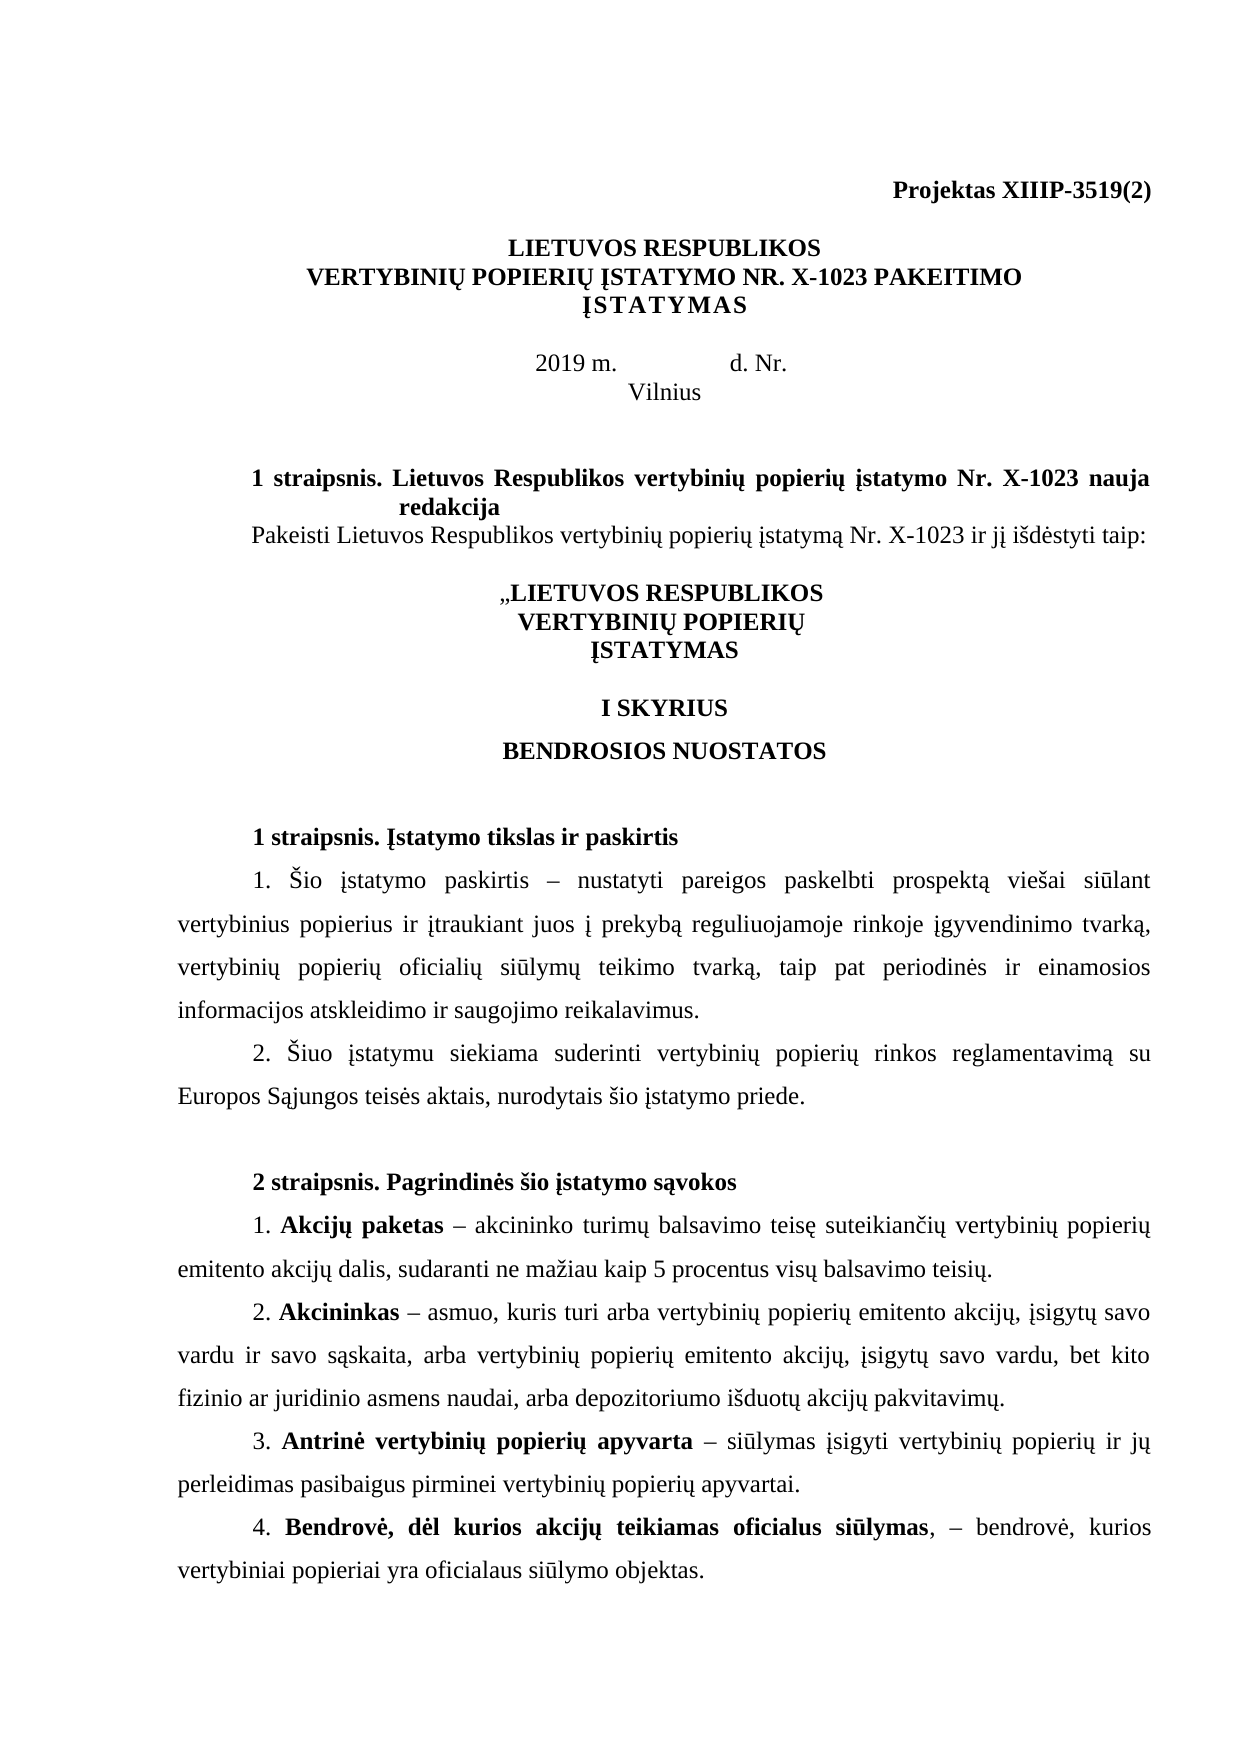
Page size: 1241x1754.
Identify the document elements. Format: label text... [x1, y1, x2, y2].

text I SKYRIUS [177, 693, 1152, 722]
text LIETUVOS RESPUBLIKOS [177, 233, 1152, 262]
text ĮSTATYMAS [177, 291, 1152, 319]
text Pakeisti Lietuvos Respublikos vertybinių popierių įstatymą Nr. X-1023 ir jį išdėstyti taip: [177, 521, 1152, 549]
text ĮSTATYMAS [177, 636, 1152, 664]
text Projektas XIIIP-3519(2) [177, 176, 1152, 204]
text VERTYBINIŲ POPIERIŲ ĮSTATYMO NR. X-1023 PAKEITIMO [177, 262, 1152, 291]
text 2 straipsnis. Pagrindinės šio įstatymo sąvokos [177, 1167, 1152, 1196]
text Vilnius [177, 377, 1152, 406]
text 3. Antrinė vertybinių popierių apyvarta – siūlymas įsigyti vertybinių popierių ir jų perleidimas pasibaigus pirminei vertybinių popierių apyvartai. [177, 1426, 1152, 1498]
text 4. Bendrovė, dėl kurios akcijų teikiamas oficialus siūlymas, – bendrovė, kurios vertybiniai popieriai yra oficialaus siūlymo objektas. [177, 1512, 1152, 1584]
text 1 straipsnis. Įstatymo tikslas ir paskirtis [177, 822, 1152, 851]
text 1 straipsnis. Lietuvos Respublikos vertybinių popierių įstatymo Nr. X-1023 nauja redakcija [251, 463, 1152, 521]
text 2. Šiuo įstatymu siekiama suderinti vertybinių popierių rinkos reglamentavimą su Europos Sąjungos teisės aktais, nurodytais šio įstatymo priede. [177, 1038, 1152, 1110]
text BENDROSIOS NUOSTATOS [177, 736, 1152, 765]
text 1. Šio įstatymo paskirtis – nustatyti pareigos paskelbti prospektą viešai siūlant vertybinius popierius ir įtraukiant juos į prekybą reguliuojamoje rinkoje įgyvendinimo tvarką, vertybinių popierių oficialių siūlymų teikimo tvarką, taip pat periodinės ir einamosios informacijos atskleidimo ir saugojimo reikalavimus. [177, 866, 1152, 1024]
text 2. Akcininkas – asmuo, kuris turi arba vertybinių popierių emitento akcijų, įsigytų savo vardu ir savo sąskaita, arba vertybinių popierių emitento akcijų, įsigytų savo vardu, bet kito fizinio ar juridinio asmens naudai, arba depozitoriumo išduotų akcijų pakvitavimų. [177, 1297, 1152, 1412]
text 1. Akcijų paketas – akcininko turimų balsavimo teisę suteikiančių vertybinių popierių emitento akcijų dalis, sudaranti ne mažiau kaip 5 procentus visų balsavimo teisių. [177, 1211, 1152, 1282]
text 2019 m. d. Nr. [177, 348, 1152, 377]
text „LIETUVOS RESPUBLIKOS [177, 578, 1152, 607]
text VERTYBINIŲ POPIERIŲ [177, 607, 1152, 636]
